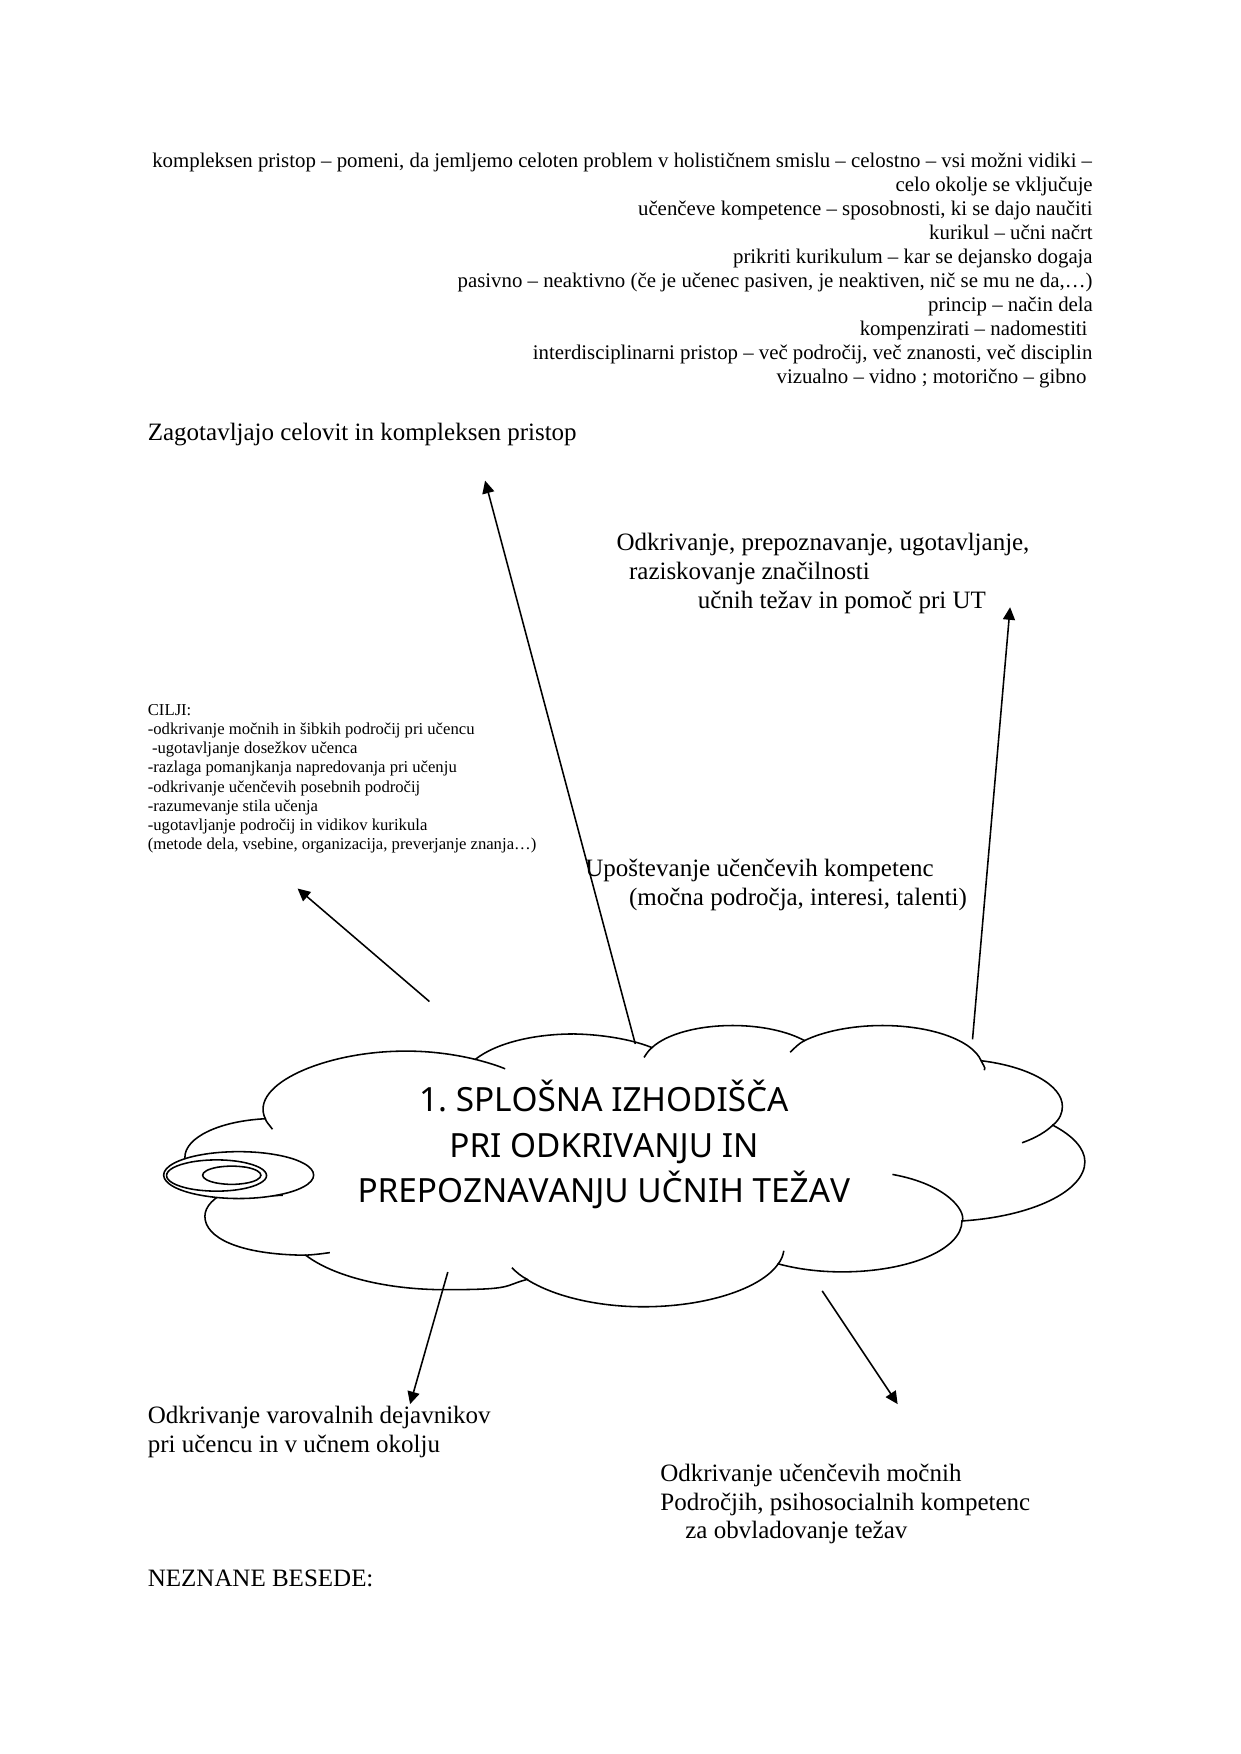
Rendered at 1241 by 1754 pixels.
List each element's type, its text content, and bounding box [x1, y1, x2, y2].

text pasivno – neaktivno (če je učenec pasiven, je neaktiven, nič se mu ne da,…) [148, 268, 1093, 292]
text [992, 815, 1093, 834]
text kompenzirati – nadomestiti [148, 316, 1093, 340]
text Zagotavljajo celovit in kompleksen pristop [148, 417, 1093, 446]
text -razlaga pomanjkanja napredovanja pri učenju [148, 757, 562, 776]
text [581, 834, 989, 853]
text kurikul – učni načrt [148, 220, 1093, 244]
text [555, 738, 997, 757]
text (močna področja, interesi, talenti) [594, 882, 985, 911]
text -odkrivanje učenčevih posebnih področij [148, 776, 568, 796]
text CILJI: [148, 700, 547, 719]
text -ugotavljanje dosežkov učenca [148, 738, 557, 757]
text Upoštevanje učenčevih kompetenc [148, 853, 591, 882]
text učenčeve kompetence – sposobnosti, ki se dajo naučiti [148, 196, 1093, 220]
text za obvladovanje težav [148, 1516, 1093, 1544]
text [997, 757, 1093, 776]
text raziskovanje značilnosti [507, 556, 1093, 585]
text -ugotavljanje področij in vidikov kurikula [148, 815, 578, 834]
text interdisciplinarni pristop – več področij, več znanosti, več disciplin [148, 340, 1093, 364]
text [995, 776, 1093, 796]
text pri učencu in v učnem okolju [148, 1429, 1093, 1458]
text [560, 757, 996, 776]
text [148, 556, 511, 585]
text -razumevanje stila učenja [148, 796, 573, 815]
text [998, 738, 1093, 757]
text Upoštevanje učenčevih kompetenc [586, 853, 987, 882]
text Upoštevanje učenčevih kompetenc [988, 853, 1093, 882]
text Odkrivanje učenčevih močnih [148, 1458, 1093, 1487]
text [1000, 719, 1093, 738]
text [990, 834, 1093, 853]
text princip – način dela [148, 292, 1093, 316]
text [545, 700, 1001, 719]
text [985, 882, 1093, 911]
text Področjih, psihosocialnih kompetenc [148, 1487, 1093, 1516]
text [148, 882, 598, 911]
text prikriti kurikulum – kar se dejansko dogaja [148, 244, 1093, 268]
text [993, 796, 1093, 815]
text (metode dela, vsebine, organizacija, preverjanje znanja…) [148, 834, 583, 853]
text Odkrivanje, prepoznavanje, ugotavljanje, [499, 527, 1093, 556]
text [148, 527, 504, 556]
text [1002, 700, 1093, 719]
text učnih težav in pomoč pri UT [515, 585, 1093, 613]
text [565, 776, 994, 796]
text Odkrivanje varovalnih dejavnikov [148, 1401, 1093, 1429]
text [148, 585, 519, 613]
text vizualno – vidno ; motorično – gibno [148, 364, 1093, 388]
text [571, 796, 992, 815]
text [550, 719, 999, 738]
text NEZNANE BESEDE: [148, 1563, 1093, 1592]
text kompleksen pristop – pomeni, da jemljemo celoten problem v holističnem smislu – celostno – vsi možni vidiki – celo okolje se vključuje [148, 148, 1093, 196]
text [576, 815, 991, 834]
text -odkrivanje močnih in šibkih področij pri učencu [148, 719, 552, 738]
